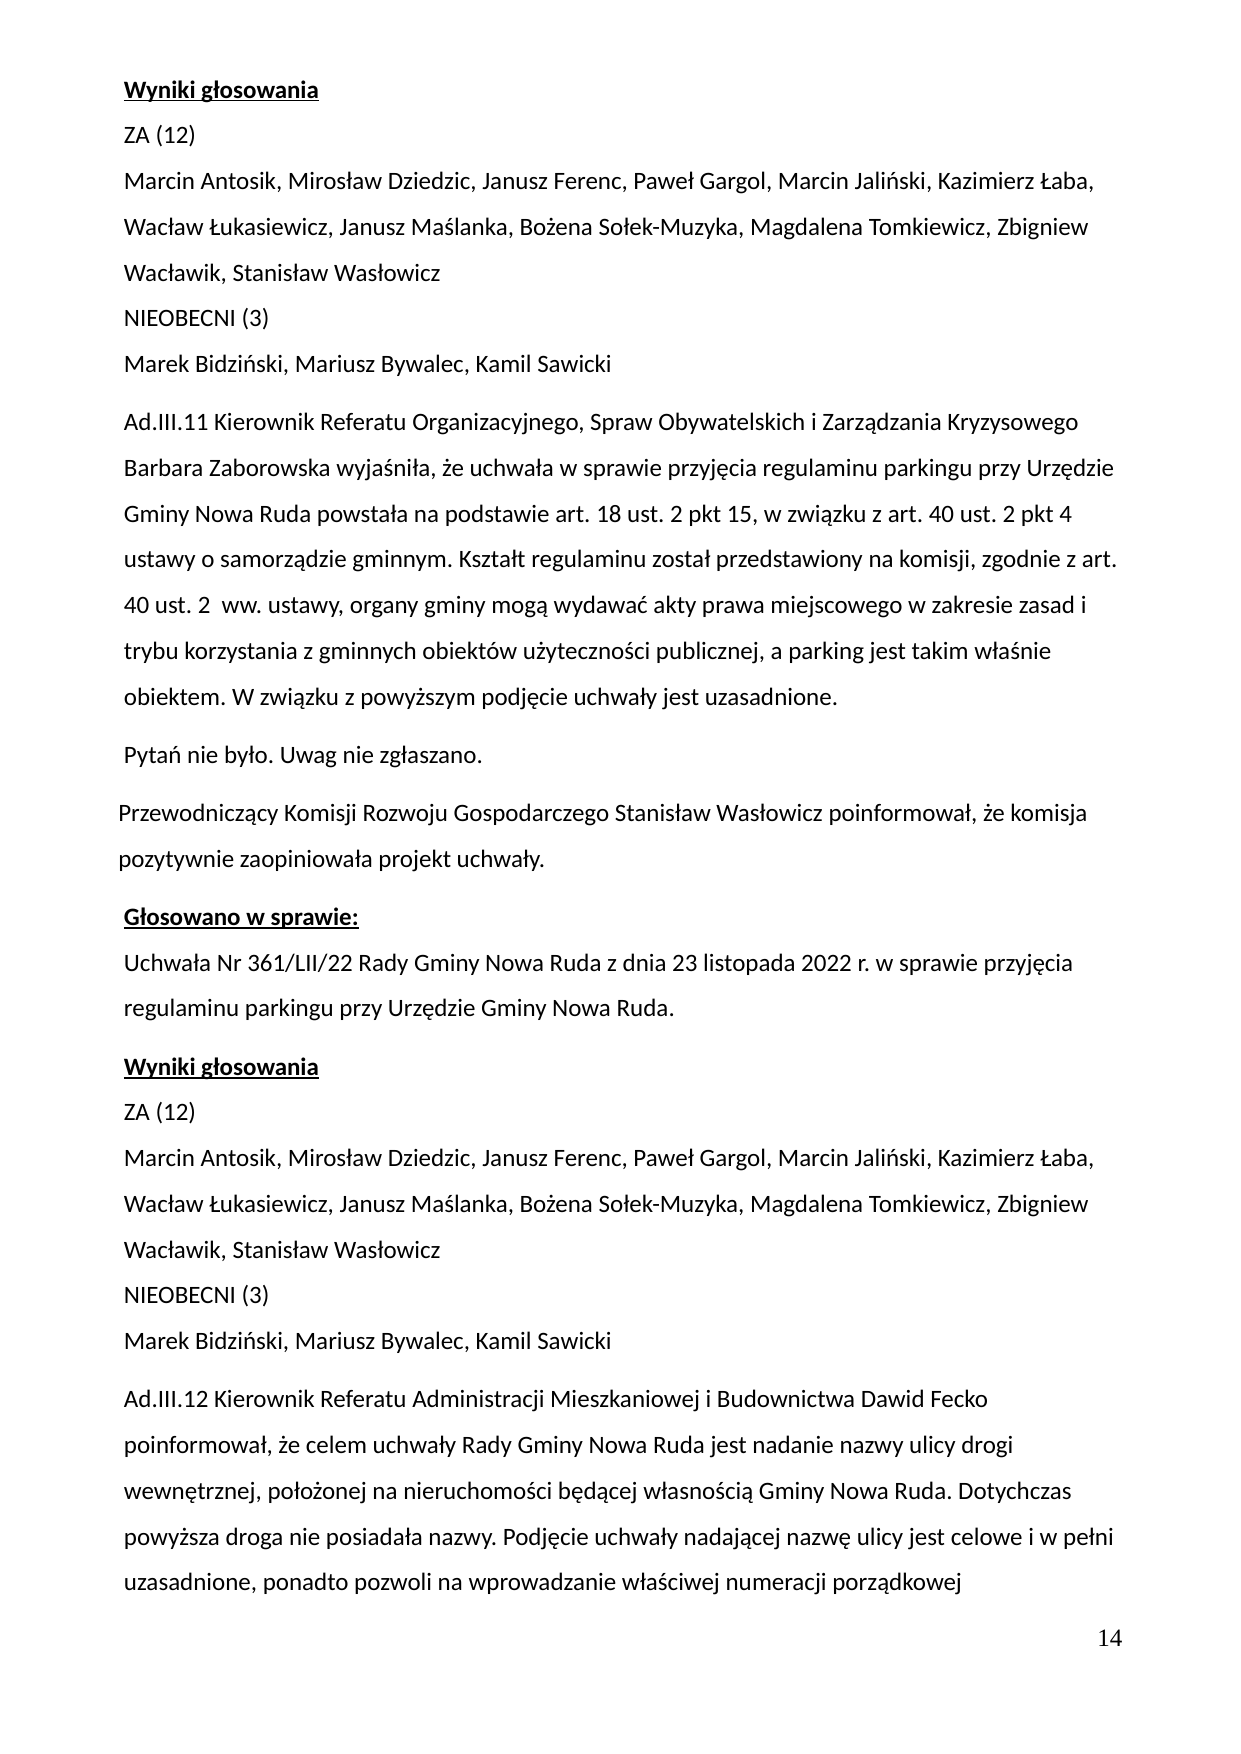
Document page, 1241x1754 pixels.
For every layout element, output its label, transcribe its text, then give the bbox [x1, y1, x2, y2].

text Przewodniczący Komisji Rozwoju Gospodarczego Stanisław Wasłowicz poinformował, że komisja pozytywnie zaopiniowała projekt uchwały. [118, 797, 1122, 873]
list Głosowano w sprawie: Uchwała Nr 361/LII/22 Rady Gminy Nowa Ruda z dnia 23 listopada 2022 r. w sprawie przyjęcia regulaminu parkingu przy Urzędzie Gminy Nowa Ruda. [124, 901, 1122, 1023]
list Wyniki głosowania ZA (12) Marcin Antosik, Mirosław Dziedzic, Janusz Ferenc, Paweł Gargol, Marcin Jaliński, Kazimierz Łaba, Wacław Łukasiewicz, Janusz Maślanka, Bożena Sołek-Muzyka, Magdalena Tomkiewicz, Zbigniew Wacławik, Stanisław Wasłowicz NIEOBECNI (3) Marek Bidziński, Mariusz Bywalec, Kamil Sawicki [124, 74, 1122, 379]
list Wyniki głosowania ZA (12) Marcin Antosik, Mirosław Dziedzic, Janusz Ferenc, Paweł Gargol, Marcin Jaliński, Kazimierz Łaba, Wacław Łukasiewicz, Janusz Maślanka, Bożena Sołek-Muzyka, Magdalena Tomkiewicz, Zbigniew Wacławik, Stanisław Wasłowicz NIEOBECNI (3) Marek Bidziński, Mariusz Bywalec, Kamil Sawicki [124, 1051, 1122, 1356]
list Ad.III.11 Kierownik Referatu Organizacyjnego, Spraw Obywatelskich i Zarządzania Kryzysowego Barbara Zaborowska wyjaśniła, że uchwała w sprawie przyjęcia regulaminu parkingu przy Urzędzie Gminy Nowa Ruda powstała na podstawie art. 18 ust. 2 pkt 15, w związku z art. 40 ust. 2 pkt 4 ustawy o samorządzie gminnym. Kształt regulaminu został przedstawiony na komisji, zgodnie z art. 40 ust. 2 ww. ustawy, organy gminy mogą wydawać akty prawa miejscowego w zakresie zasad i trybu korzystania z gminnych obiektów użyteczności publicznej, a parking jest takim właśnie obiektem. W związku z powyższym podjęcie uchwały jest uzasadnione. [124, 406, 1122, 711]
list Pytań nie było. Uwag nie zgłaszano. [124, 739, 1122, 769]
list Ad.III.12 Kierownik Referatu Administracji Mieszkaniowej i Budownictwa Dawid Fecko poinformował, że celem uchwały Rady Gminy Nowa Ruda jest nadanie nazwy ulicy drogi wewnętrznej, położonej na nieruchomości będącej własnością Gminy Nowa Ruda. Dotychczas powyższa droga nie posiadała nazwy. Podjęcie uchwały nadającej nazwę ulicy jest celowe i w pełni uzasadnione, ponadto pozwoli na wprowadzanie właściwej numeracji porządkowej [124, 1383, 1122, 1597]
